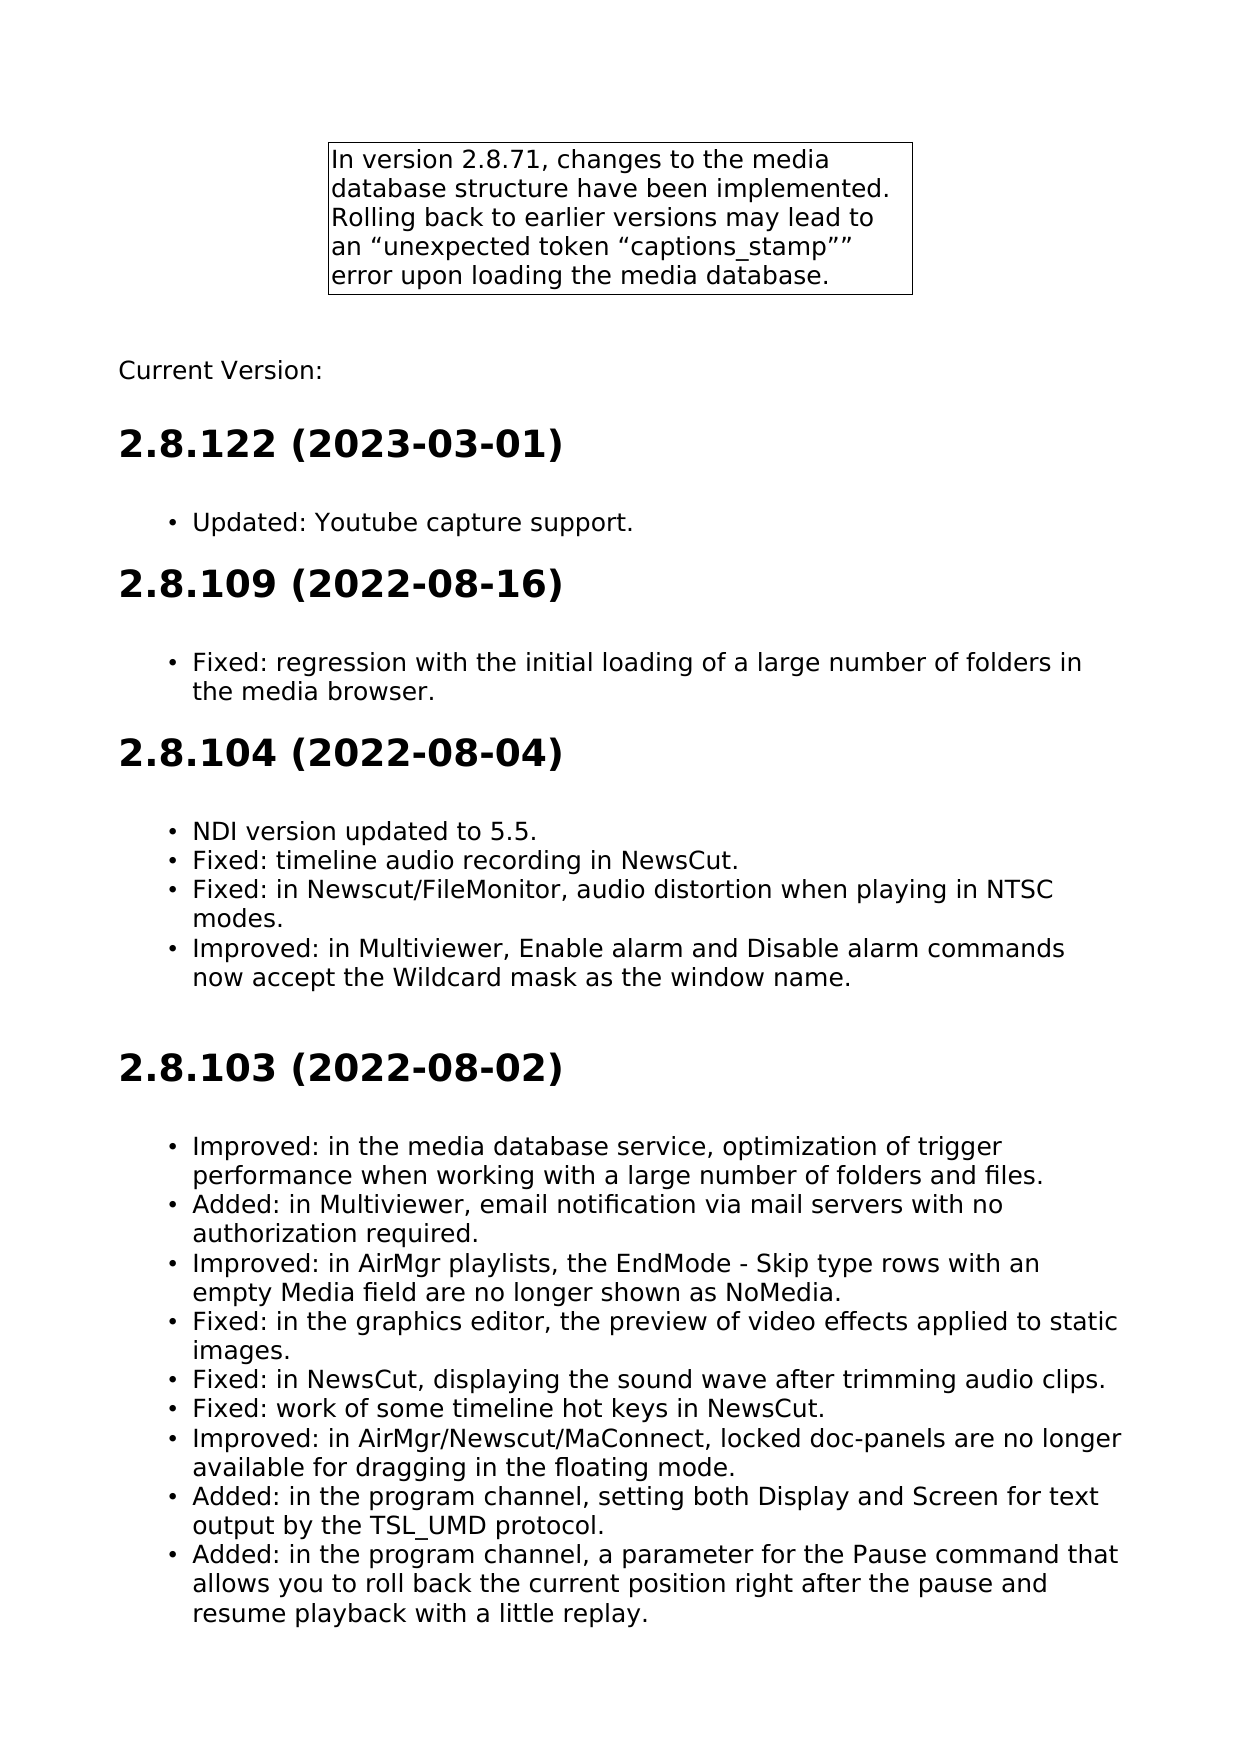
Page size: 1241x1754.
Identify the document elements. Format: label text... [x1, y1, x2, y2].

list Fixed: in the graphics editor, the preview of video effects applied to static images. [177, 1307, 1122, 1366]
list Improved: in the media database service, optimization of trigger performance when working with a large number of folders and files. [177, 1132, 1122, 1191]
list Fixed: timeline audio recording in NewsCut. [177, 846, 1122, 875]
list NDI version updated to 5.5. [177, 817, 1122, 846]
list Fixed: in Newscut/FileMonitor, audio distortion when playing in NTSC modes. [177, 875, 1122, 934]
list Added: in Multiviewer, email notification via mail servers with no authorization required. [177, 1191, 1122, 1249]
list Fixed: work of some timeline hot keys in NewsCut. [177, 1395, 1122, 1424]
list Improved: in Multiviewer, Enable alarm and Disable alarm commands now accept the Wildcard mask as the window name. [177, 934, 1122, 992]
list Updated: Youtube capture support. [177, 508, 1122, 537]
list Added: in the program channel, a parameter for the Pause command that allows you to roll back the current position right after the pause and resume playback with a little replay. [177, 1541, 1122, 1628]
list Improved: in AirMgr playlists, the EndMode - Skip type rows with an empty Media field are no longer shown as NoMedia. [177, 1249, 1122, 1307]
subtitle 2.8.104 (2022-08-04) [118, 731, 1122, 775]
list Fixed: regression with the initial loading of a large number of folders in the media browser. [177, 648, 1122, 706]
subtitle 2.8.103 (2022-08-02) [118, 1047, 1122, 1090]
list Improved: in AirMgr/Newscut/MaConnect, locked doc-panels are no longer available for dragging in the floating mode. [177, 1424, 1122, 1482]
subtitle 2.8.109 (2022-08-16) [118, 562, 1122, 606]
table_header In version 2.8.71, changes to the media database structure have been implemented. Rolling back to earlier versions may lead to an “unexpected token “captions_stamp”” error upon loading the media database. [329, 143, 912, 293]
list Added: in the program channel, setting both Display and Screen for text output by the TSL_UMD protocol. [177, 1482, 1122, 1541]
list Fixed: in NewsCut, displaying the sound wave after trimming audio clips. [177, 1366, 1122, 1395]
subtitle 2.8.122 (2023-03-01) [118, 423, 1122, 466]
text Current Version: [118, 356, 1122, 385]
